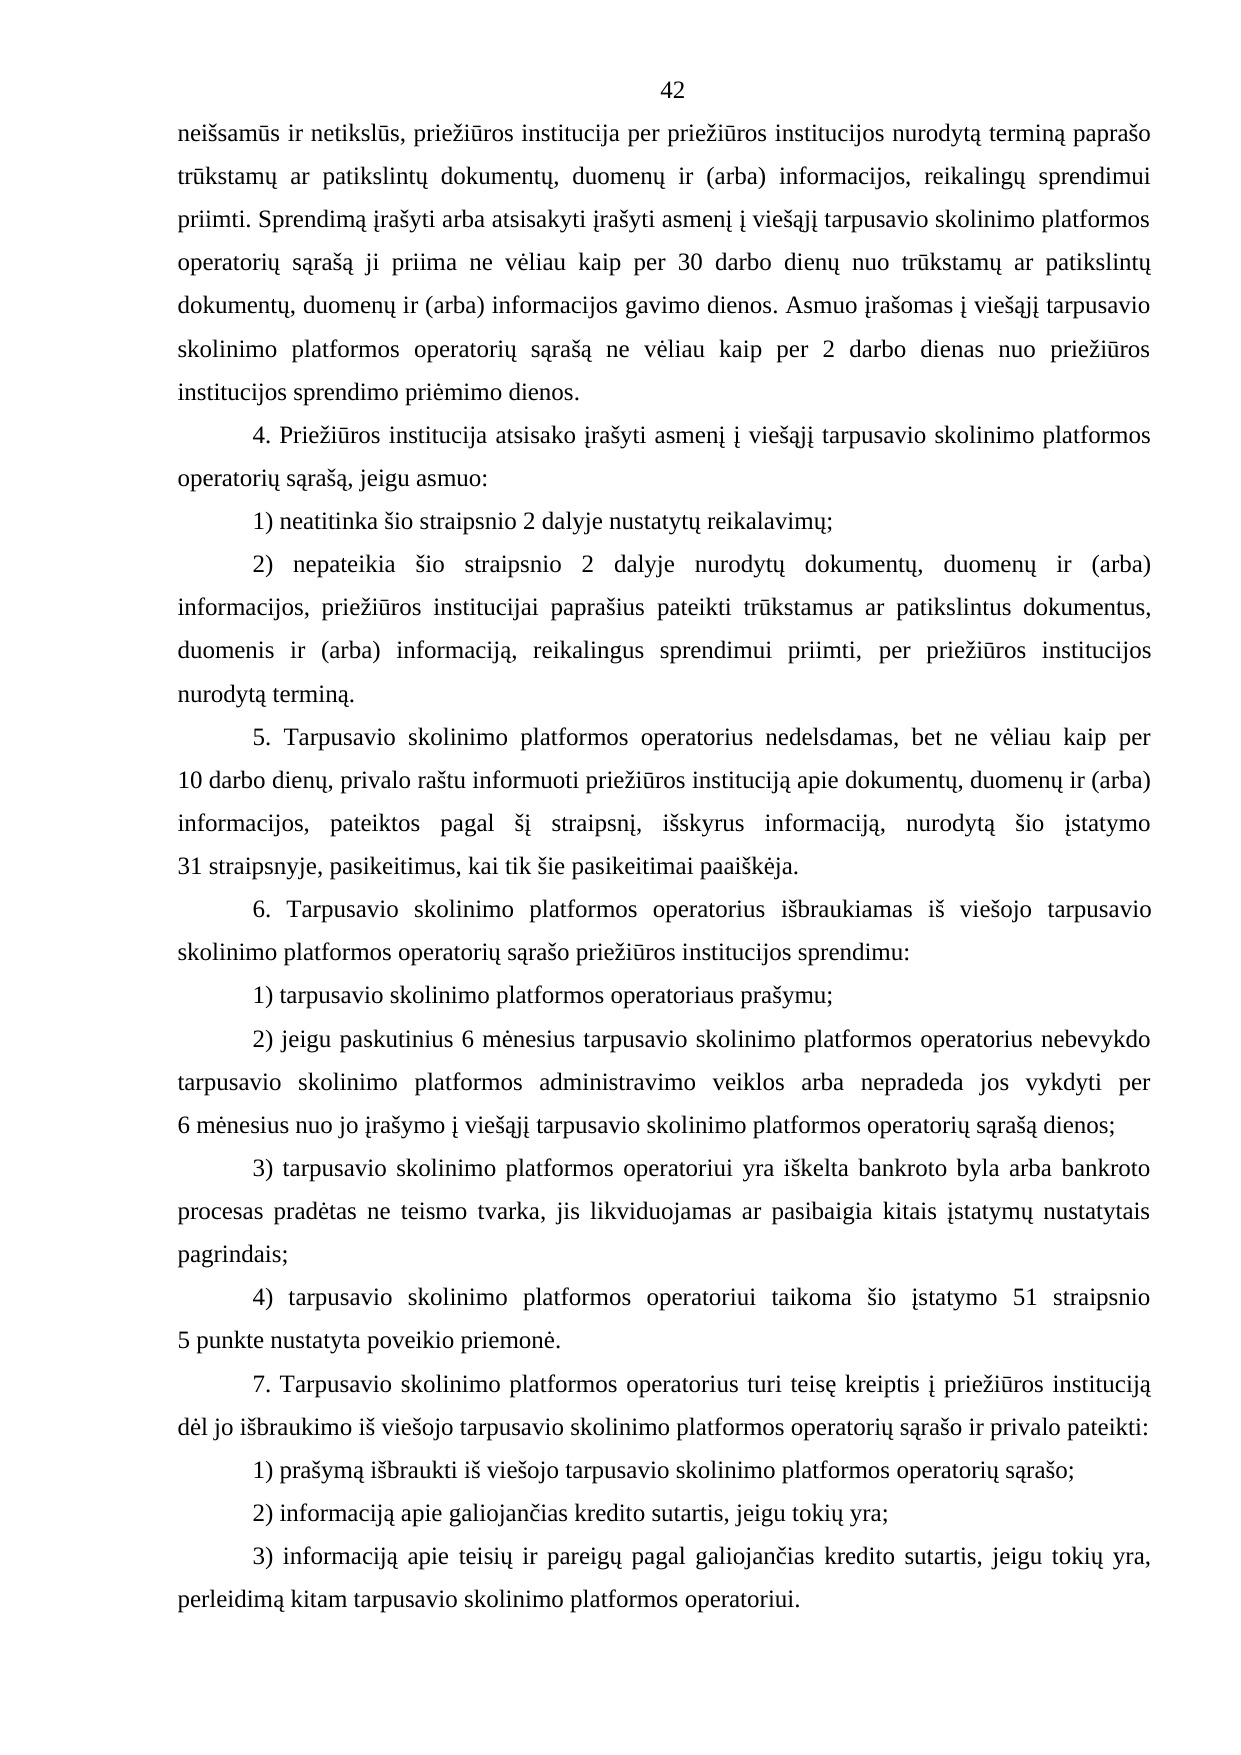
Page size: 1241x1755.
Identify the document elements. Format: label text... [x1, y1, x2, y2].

text 3) informaciją apie teisių ir pareigų pagal galiojančias kredito sutartis, jeigu tokių yra, perleidimą kitam tarpusavio skolinimo platformos operatoriui. [177, 1541, 1152, 1613]
text 4) tarpusavio skolinimo platformos operatoriui taikoma šio įstatymo 51 straipsnio 5 punkte nustatyta poveikio priemonė. [177, 1282, 1152, 1354]
text 2) informaciją apie galiojančias kredito sutartis, jeigu tokių yra; [177, 1498, 1152, 1527]
text 1) tarpusavio skolinimo platformos operatoriaus prašymu; [177, 981, 1152, 1009]
text 1) prašymą išbraukti iš viešojo tarpusavio skolinimo platformos operatorių sąrašo; [177, 1455, 1152, 1484]
text 4. Priežiūros institucija atsisako įrašyti asmenį į viešąjį tarpusavio skolinimo platformos operatorių sąrašą, jeigu asmuo: [177, 420, 1152, 492]
text 7. Tarpusavio skolinimo platformos operatorius turi teisę kreiptis į priežiūros instituciją dėl jo išbraukimo iš viešojo tarpusavio skolinimo platformos operatorių sąrašo ir privalo pateikti: [177, 1369, 1152, 1441]
text 5. Tarpusavio skolinimo platformos operatorius nedelsdamas, bet ne vėliau kaip per 10 darbo dienų, privalo raštu informuoti priežiūros instituciją apie dokumentų, duomenų ir (arba) informacijos, pateiktos pagal šį straipsnį, išskyrus informaciją, nurodytą šio įstatymo 31 straipsnyje, pasikeitimus, kai tik šie pasikeitimai paaiškėja. [177, 722, 1152, 880]
text 2) jeigu paskutinius 6 mėnesius tarpusavio skolinimo platformos operatorius nebevykdo tarpusavio skolinimo platformos administravimo veiklos arba nepradeda jos vykdyti per 6 mėnesius nuo jo įrašymo į viešąjį tarpusavio skolinimo platformos operatorių sąrašą dienos; [177, 1024, 1152, 1139]
text 6. Tarpusavio skolinimo platformos operatorius išbraukiamas iš viešojo tarpusavio skolinimo platformos operatorių sąrašo priežiūros institucijos sprendimu: [177, 894, 1152, 966]
text 1) neatitinka šio straipsnio 2 dalyje nustatytų reikalavimų; [177, 506, 1152, 535]
text neišsamūs ir netikslūs, priežiūros institucija per priežiūros institucijos nurodytą terminą paprašo trūkstamų ar patikslintų dokumentų, duomenų ir (arba) informacijos, reikalingų sprendimui priimti. Sprendimą įrašyti arba atsisakyti įrašyti asmenį į viešąjį tarpusavio skolinimo platformos operatorių sąrašą ji priima ne vėliau kaip per 30 darbo dienų nuo trūkstamų ar patikslintų dokumentų, duomenų ir (arba) informacijos gavimo dienos. Asmuo įrašomas į viešąjį tarpusavio skolinimo platformos operatorių sąrašą ne vėliau kaip per 2 darbo dienas nuo priežiūros institucijos sprendimo priėmimo dienos. [177, 118, 1152, 406]
text 3) tarpusavio skolinimo platformos operatoriui yra iškelta bankroto byla arba bankroto procesas pradėtas ne teismo tvarka, jis likviduojamas ar pasibaigia kitais įstatymų nustatytais pagrindais; [177, 1153, 1152, 1268]
text 2) nepateikia šio straipsnio 2 dalyje nurodytų dokumentų, duomenų ir (arba) informacijos, priežiūros institucijai paprašius pateikti trūkstamus ar patikslintus dokumentus, duomenis ir (arba) informaciją, reikalingus sprendimui priimti, per priežiūros institucijos nurodytą terminą. [177, 549, 1152, 707]
